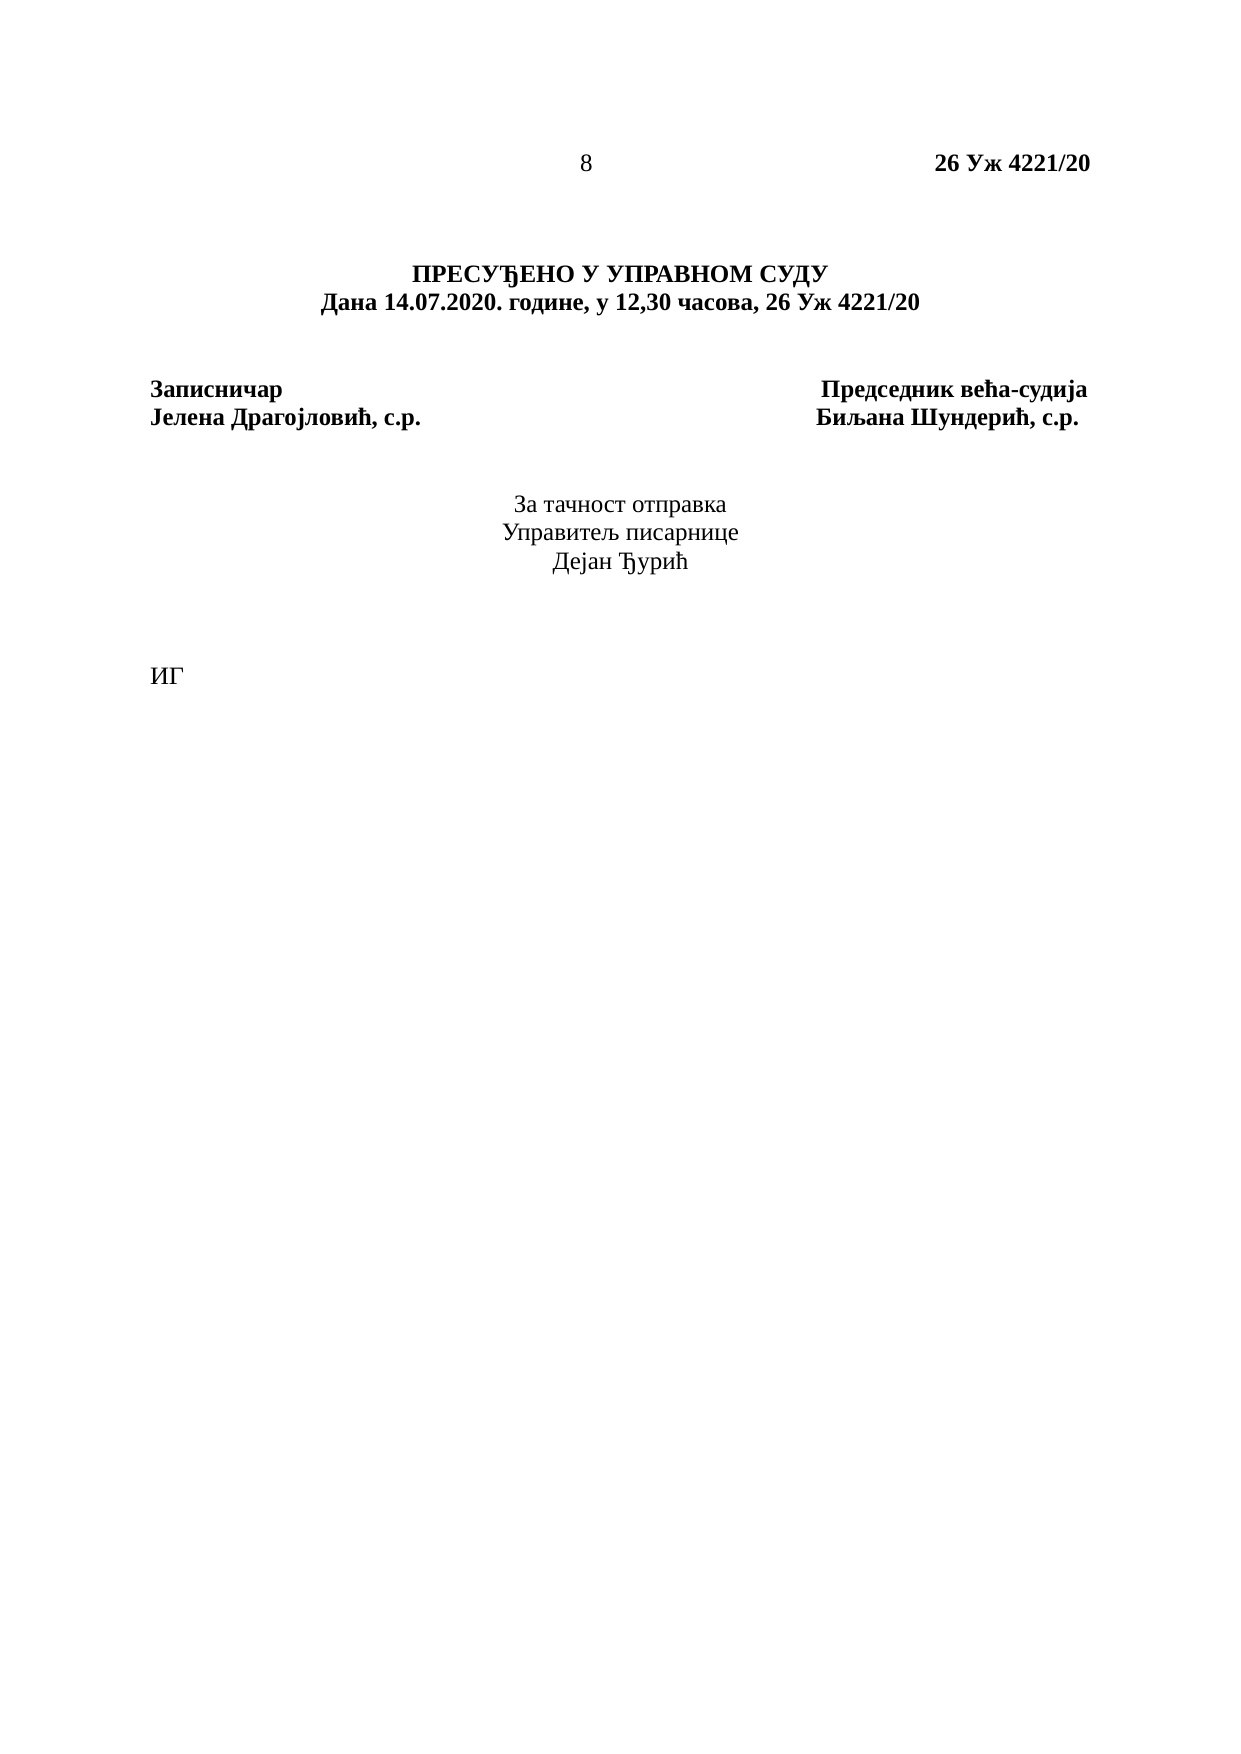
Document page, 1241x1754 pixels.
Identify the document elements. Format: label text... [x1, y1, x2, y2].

text Записничар Председник већа-судија [150, 374, 1090, 402]
text Дана 14.07.2020. године, у 12,30 часова, 26 Уж 4221/20 [150, 287, 1090, 316]
text За тачност отправка [150, 489, 1090, 517]
text ПРЕСУЂЕНО У УПРАВНОМ СУДУ [150, 259, 1090, 287]
text Јелена Драгојловић, с.р. Биљана Шундерић, с.р. [150, 402, 1090, 431]
text Управитељ писарнице [150, 517, 1090, 546]
text Дејан Ђурић [150, 546, 1090, 575]
text ИГ [150, 661, 1090, 690]
